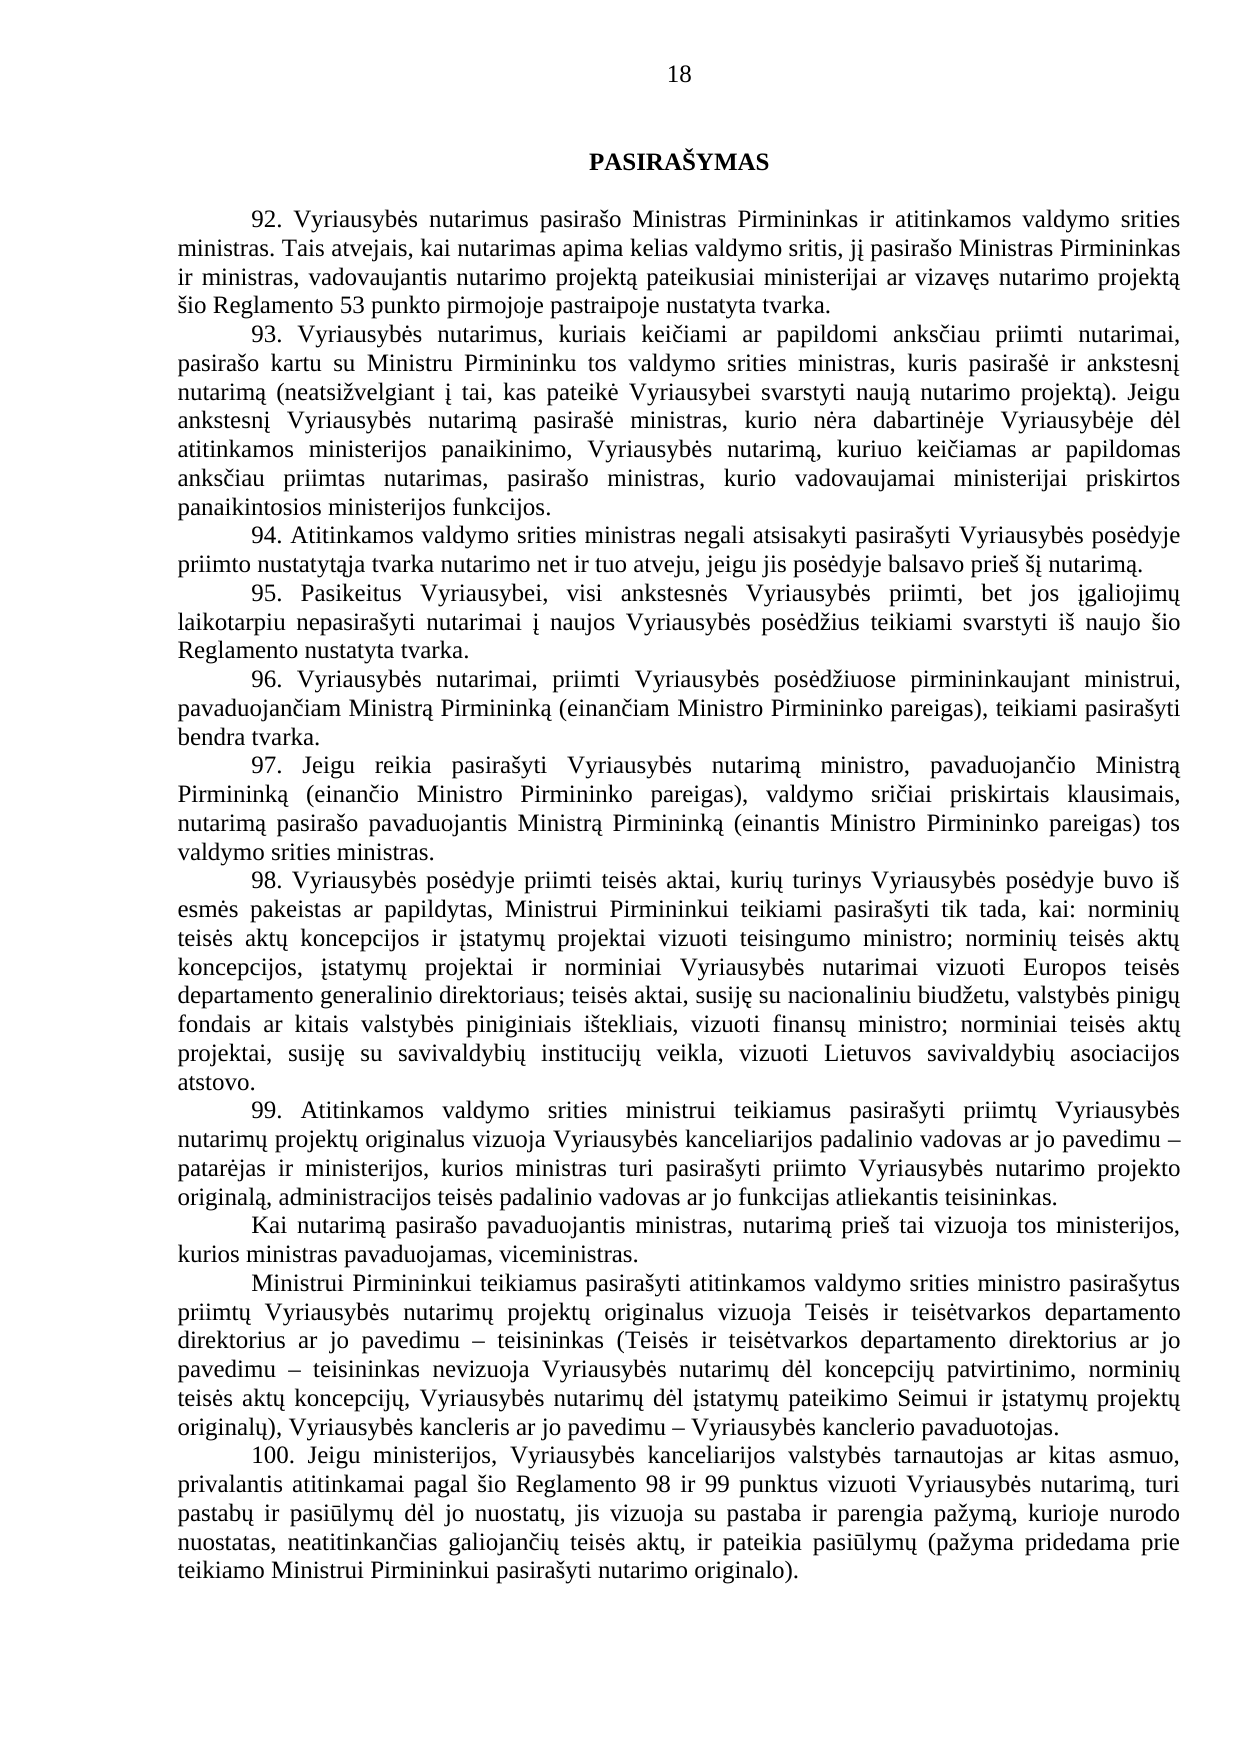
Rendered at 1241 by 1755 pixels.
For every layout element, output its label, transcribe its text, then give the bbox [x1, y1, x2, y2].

text 100. Jeigu ministerijos, Vyriausybės kanceliarijos valstybės tarnautojas ar kitas asmuo, privalantis atitinkamai pagal šio Reglamento 98 ir 99 punktus vizuoti Vyriausybės nutarimą, turi pastabų ir pasiūlymų dėl jo nuostatų, jis vizuoja su pastaba ir parengia pažymą, kurioje nurodo nuostatas, neatitinkančias galiojančių teisės aktų, ir pateikia pasiūlymų (pažyma pridedama prie teikiamo Ministrui Pirmininkui pasirašyti nutarimo originalo). [177, 1441, 1181, 1584]
text 98. Vyriausybės posėdyje priimti teisės aktai, kurių turinys Vyriausybės posėdyje buvo iš esmės pakeistas ar papildytas, Ministrui Pirmininkui teikiami pasirašyti tik tada, kai: norminių teisės aktų koncepcijos ir įstatymų projektai vizuoti teisingumo ministro; norminių teisės aktų koncepcijos, įstatymų projektai ir norminiai Vyriausybės nutarimai vizuoti Europos teisės departamento generalinio direktoriaus; teisės aktai, susiję su nacionaliniu biudžetu, valstybės pinigų fondais ar kitais valstybės piniginiais ištekliais, vizuoti finansų ministro; norminiai teisės aktų projektai, susiję su savivaldybių institucijų veikla, vizuoti Lietuvos savivaldybių asociacijos atstovo. [177, 866, 1181, 1096]
text 99. Atitinkamos valdymo srities ministrui teikiamus pasirašyti priimtų Vyriausybės nutarimų projektų originalus vizuoja Vyriausybės kanceliarijos padalinio vadovas ar jo pavedimu – patarėjas ir ministerijos, kurios ministras turi pasirašyti priimto Vyriausybės nutarimo projekto originalą, administracijos teisės padalinio vadovas ar jo funkcijas atliekantis teisininkas. [177, 1096, 1181, 1211]
text 93. Vyriausybės nutarimus, kuriais keičiami ar papildomi anksčiau priimti nutarimai, pasirašo kartu su Ministru Pirmininku tos valdymo srities ministras, kuris pasirašė ir ankstesnį nutarimą (neatsižvelgiant į tai, kas pateikė Vyriausybei svarstyti naują nutarimo projektą). Jeigu ankstesnį Vyriausybės nutarimą pasirašė ministras, kurio nėra dabartinėje Vyriausybėje dėl atitinkamos ministerijos panaikinimo, Vyriausybės nutarimą, kuriuo keičiamas ar papildomas anksčiau priimtas nutarimas, pasirašo ministras, kurio vadovaujamai ministerijai priskirtos panaikintosios ministerijos funkcijos. [177, 319, 1181, 521]
text 97. Jeigu reikia pasirašyti Vyriausybės nutarimą ministro, pavaduojančio Ministrą Pirmininką (einančio Ministro Pirmininko pareigas), valdymo sričiai priskirtais klausimais, nutarimą pasirašo pavaduojantis Ministrą Pirmininką (einantis Ministro Pirmininko pareigas) tos valdymo srities ministras. [177, 751, 1181, 866]
text Ministrui Pirmininkui teikiamus pasirašyti atitinkamos valdymo srities ministro pasirašytus priimtų Vyriausybės nutarimų projektų originalus vizuoja Teisės ir teisėtvarkos departamento direktorius ar jo pavedimu – teisininkas (Teisės ir teisėtvarkos departamento direktorius ar jo pavedimu – teisininkas nevizuoja Vyriausybės nutarimų dėl koncepcijų patvirtinimo, norminių teisės aktų koncepcijų, Vyriausybės nutarimų dėl įstatymų pateikimo Seimui ir įstatymų projektų originalų), Vyriausybės kancleris ar jo pavedimu – Vyriausybės kanclerio pavaduotojas. [177, 1268, 1181, 1441]
text Kai nutarimą pasirašo pavaduojantis ministras, nutarimą prieš tai vizuoja tos ministerijos, kurios ministras pavaduojamas, viceministras. [177, 1211, 1181, 1268]
text 95. Pasikeitus Vyriausybei, visi ankstesnės Vyriausybės priimti, bet jos įgaliojimų laikotarpiu nepasirašyti nutarimai į naujos Vyriausybės posėdžius teikiami svarstyti iš naujo šio Reglamento nustatyta tvarka. [177, 578, 1181, 664]
text 92. Vyriausybės nutarimus pasirašo Ministras Pirmininkas ir atitinkamos valdymo srities ministras. Tais atvejais, kai nutarimas apima kelias valdymo sritis, jį pasirašo Ministras Pirmininkas ir ministras, vadovaujantis nutarimo projektą pateikusiai ministerijai ar vizavęs nutarimo projektą šio Reglamento 53 punkto pirmojoje pastraipoje nustatyta tvarka. [177, 204, 1181, 319]
text 96. Vyriausybės nutarimai, priimti Vyriausybės posėdžiuose pirmininkaujant ministrui, pavaduojančiam Ministrą Pirmininką (einančiam Ministro Pirmininko pareigas), teikiami pasirašyti bendra tvarka. [177, 664, 1181, 751]
text 94. Atitinkamos valdymo srities ministras negali atsisakyti pasirašyti Vyriausybės posėdyje priimto nustatytąja tvarka nutarimo net ir tuo atveju, jeigu jis posėdyje balsavo prieš šį nutarimą. [177, 521, 1181, 578]
text PASIRAŠYMAS [177, 147, 1181, 176]
